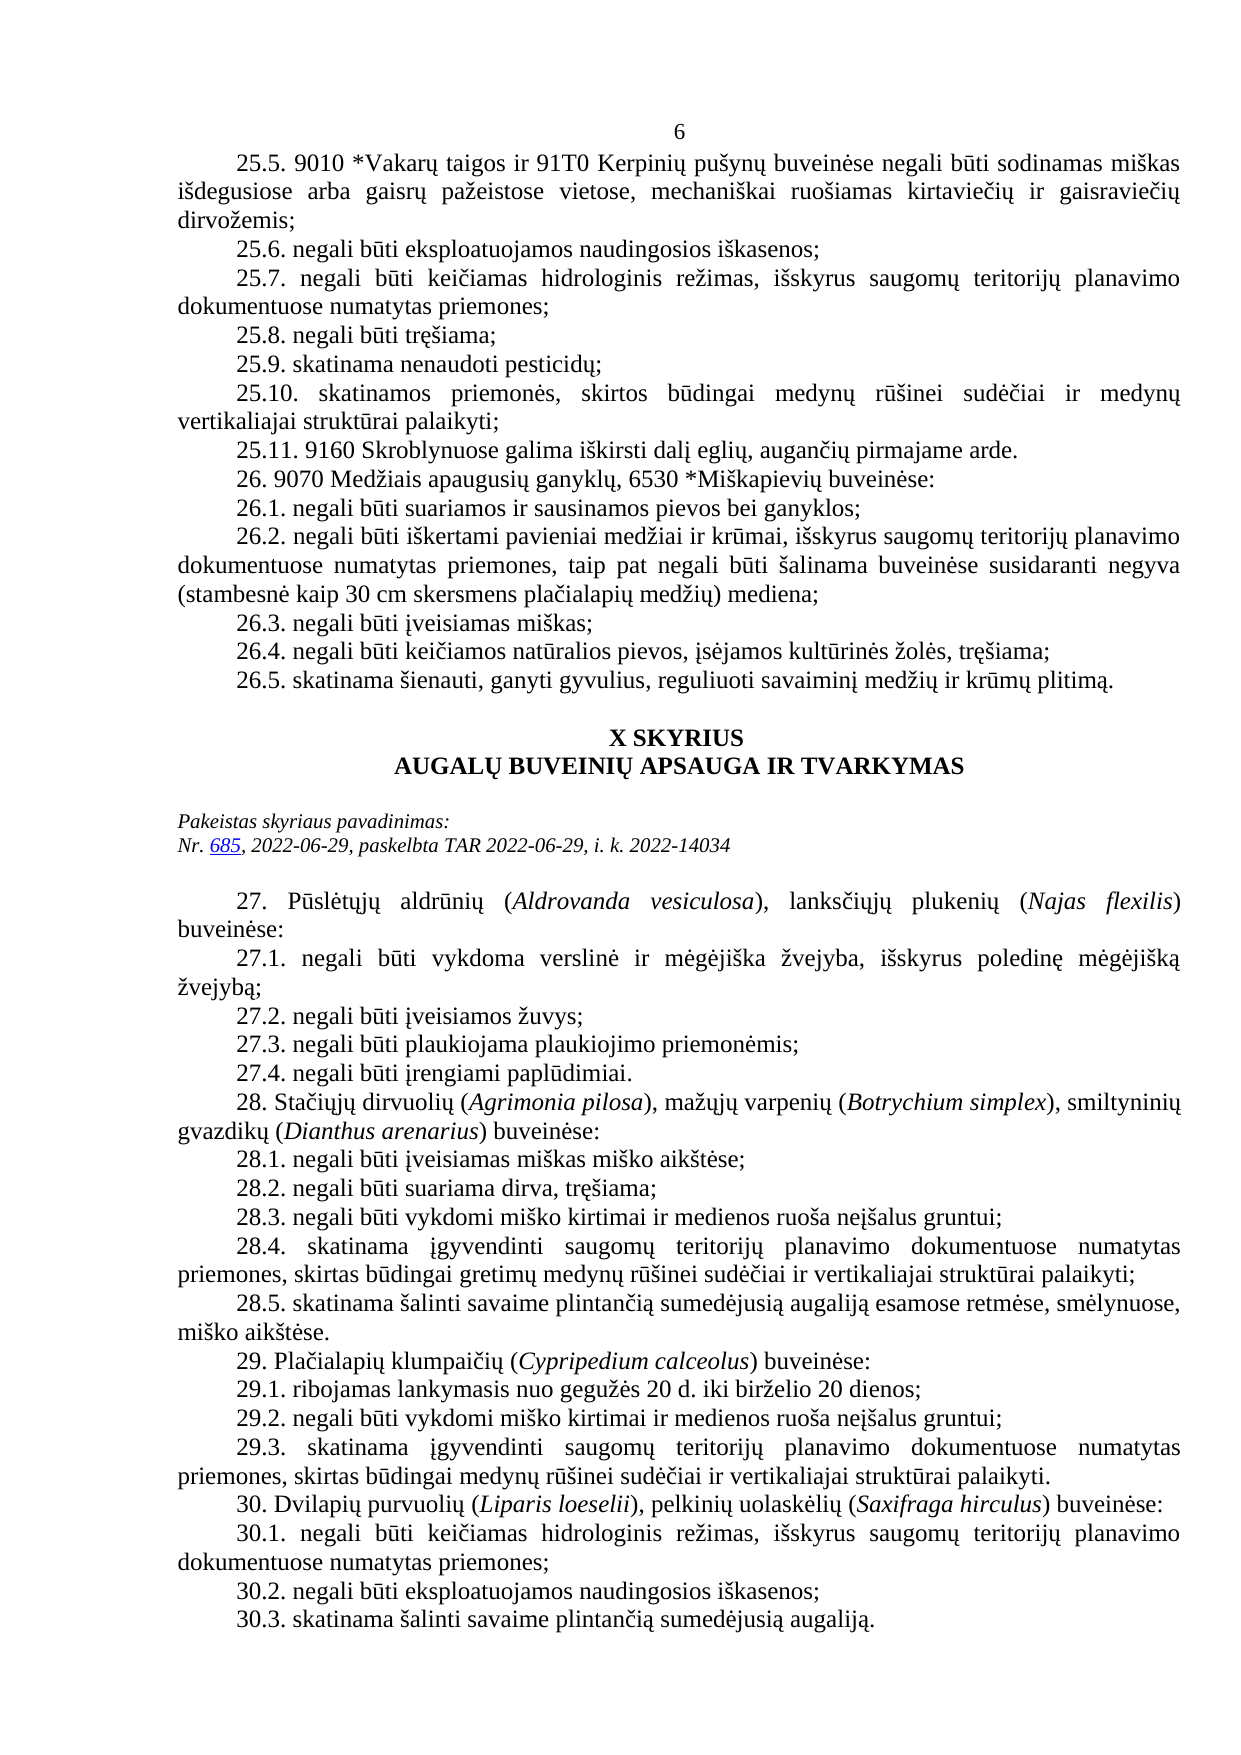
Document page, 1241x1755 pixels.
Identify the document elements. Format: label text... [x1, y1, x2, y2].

text 27.2. negali būti įveisiamos žuvys; [177, 1001, 1181, 1029]
text 26. 9070 Medžiais apaugusių ganyklų, 6530 *Miškapievių buveinėse: [177, 464, 1181, 493]
text Pakeistas skyriaus pavadinimas: [177, 809, 1181, 833]
text 25.9. skatinama nenaudoti pesticidų; [177, 349, 1181, 378]
text 27.1. negali būti vykdoma verslinė ir mėgėjiška žvejyba, išskyrus poledinę mėgėjišką žvejybą; [177, 943, 1181, 1001]
text 27. Pūslėtųjų aldrūnių (Aldrovanda vesiculosa), lanksčiųjų plukenių (Najas flexilis) buveinėse: [177, 886, 1181, 943]
text 29.2. negali būti vykdomi miško kirtimai ir medienos ruoša neįšalus gruntui; [177, 1403, 1181, 1432]
text 26.4. negali būti keičiamos natūralios pievos, įsėjamos kultūrinės žolės, tręšiama; [177, 636, 1181, 665]
text 25.5. 9010 *Vakarų taigos ir 91T0 Kerpinių pušynų buveinėse negali būti sodinamas miškas išdegusiose arba gaisrų pažeistose vietose, mechaniškai ruošiamas kirtaviečių ir gaisraviečių dirvožemis; [177, 148, 1181, 234]
text 28.3. negali būti vykdomi miško kirtimai ir medienos ruoša neįšalus gruntui; [177, 1202, 1181, 1231]
text 26.3. negali būti įveisiamas miškas; [177, 608, 1181, 636]
text 28.2. negali būti suariama dirva, tręšiama; [177, 1173, 1181, 1202]
text 25.8. negali būti tręšiama; [177, 320, 1181, 349]
text 25.7. negali būti keičiamas hidrologinis režimas, išskyrus saugomų teritorijų planavimo dokumentuose numatytas priemones; [177, 263, 1181, 320]
text 27.3. negali būti plaukiojama plaukiojimo priemonėmis; [177, 1029, 1181, 1058]
text 25.11. 9160 Skroblynuose galima iškirsti dalį eglių, augančių pirmajame arde. [177, 435, 1181, 464]
text Nr. 685, 2022-06-29, paskelbta TAR 2022-06-29, i. k. 2022-14034 [177, 833, 1181, 857]
text 29.1. ribojamas lankymasis nuo gegužės 20 d. iki birželio 20 dienos; [177, 1374, 1181, 1403]
text 27.4. negali būti įrengiami paplūdimiai. [177, 1058, 1181, 1087]
text 29.3. skatinama įgyvendinti saugomų teritorijų planavimo dokumentuose numatytas priemones, skirtas būdingai medynų rūšinei sudėčiai ir vertikaliajai struktūrai palaikyti. [177, 1432, 1181, 1489]
text 30. Dvilapių purvuolių (Liparis loeselii), pelkinių uolaskėlių (Saxifraga hirculus) buveinėse: [177, 1489, 1181, 1518]
text 25.10. skatinamos priemonės, skirtos būdingai medynų rūšinei sudėčiai ir medynų vertikaliajai struktūrai palaikyti; [177, 378, 1181, 435]
text 30.2. negali būti eksploatuojamos naudingosios iškasenos; [177, 1576, 1181, 1604]
text 30.3. skatinama šalinti savaime plintančią sumedėjusią augaliją. [177, 1604, 1181, 1633]
text 28. Stačiųjų dirvuolių (Agrimonia pilosa), mažųjų varpenių (Botrychium simplex), smiltyninių gvazdikų (Dianthus arenarius) buveinėse: [177, 1087, 1181, 1144]
text 29. Plačialapių klumpaičių (Cypripedium calceolus) buveinėse: [177, 1346, 1181, 1374]
text 26.1. negali būti suariamos ir sausinamos pievos bei ganyklos; [177, 493, 1181, 521]
text 28.4. skatinama įgyvendinti saugomų teritorijų planavimo dokumentuose numatytas priemones, skirtas būdingai gretimų medynų rūšinei sudėčiai ir vertikaliajai struktūrai palaikyti; [177, 1231, 1181, 1288]
text 30.1. negali būti keičiamas hidrologinis režimas, išskyrus saugomų teritorijų planavimo dokumentuose numatytas priemones; [177, 1518, 1181, 1576]
text 25.6. negali būti eksploatuojamos naudingosios iškasenos; [177, 234, 1181, 263]
text 28.1. negali būti įveisiamas miškas miško aikštėse; [177, 1144, 1181, 1173]
text 26.5. skatinama šienauti, ganyti gyvulius, reguliuoti savaiminį medžių ir krūmų plitimą. [177, 665, 1181, 694]
subtitle X SKYRIUS AUGALŲ BUVEINIŲ APSAUGA IR TVARKYMAS [177, 723, 1181, 780]
text 26.2. negali būti iškertami pavieniai medžiai ir krūmai, išskyrus saugomų teritorijų planavimo dokumentuose numatytas priemones, taip pat negali būti šalinama buveinėse susidaranti negyva (stambesnė kaip 30 cm skersmens plačialapių medžių) mediena; [177, 521, 1181, 608]
text 28.5. skatinama šalinti savaime plintančią sumedėjusią augaliją esamose retmėse, smėlynuose, miško aikštėse. [177, 1288, 1181, 1346]
